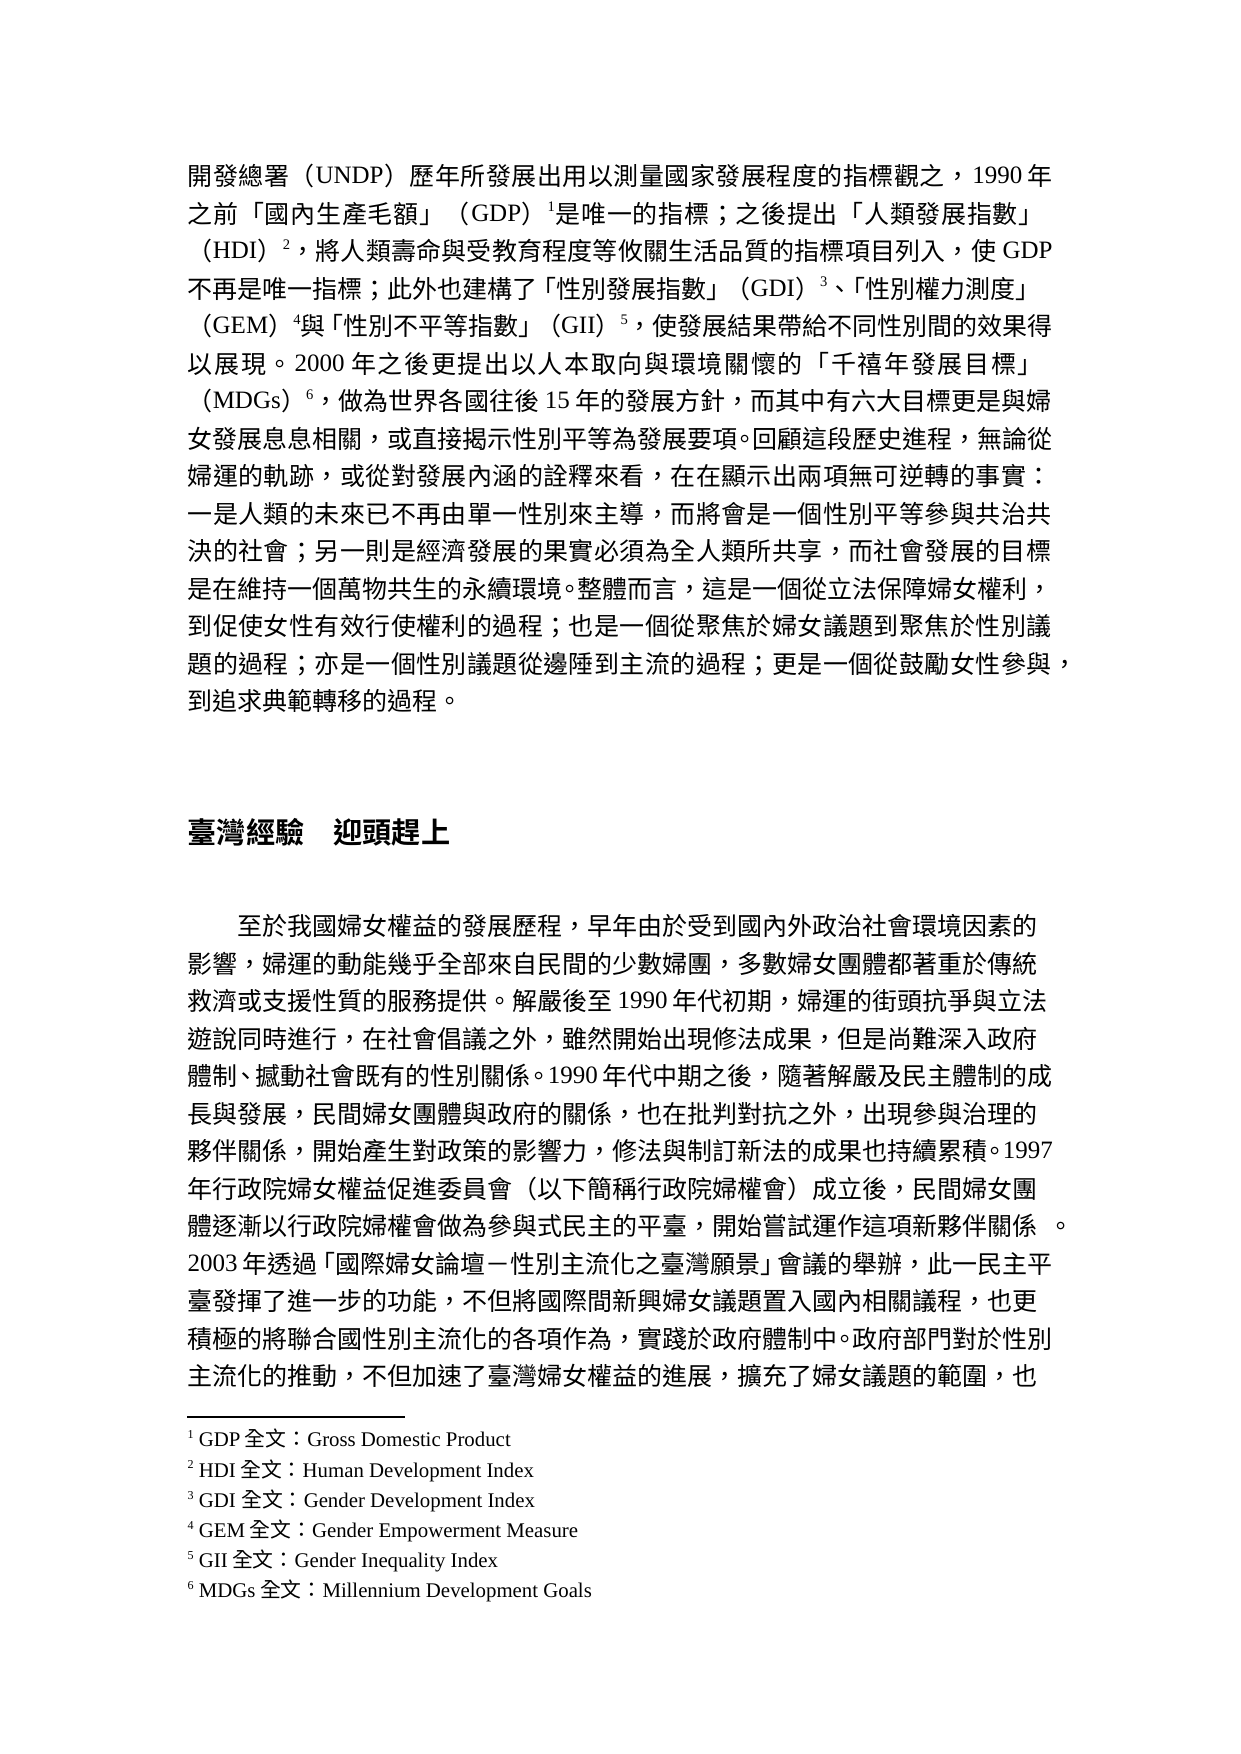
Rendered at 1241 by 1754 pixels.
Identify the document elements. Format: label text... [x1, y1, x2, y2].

text GDI 全文：Gender Development Index [187, 1483, 1053, 1513]
text 事實上，在此同時聯合國對於「發展」的詮釋，也有許多的省思。從聯合國開發總署（UNDP）歷年所發展出用以測量國家發展程度的指標觀之，1990年之前「國內生產毛額」（GDP）是唯一的指標；之後提出「人類發展指數」（HDI），將人類壽命與受教育程度等攸關生活品質的指標項目列入，使GDP不再是唯一指標；此外也建構了「性別發展指數」（GDI）、「性別權力測度」（GEM）與「性別不平等指數」（GII），使發展結果帶給不同性別間的效果得以展現。2000年之後更提出以人本取向與環境關懷的「千禧年發展目標」（MDGs），做為世界各國往後15年的發展方針，而其中有六大目標更是與婦女發展息息相關，或直接揭示性別平等為發展要項。回顧這段歷史進程，無論從婦運的軌跡，或從對發展內涵的詮釋來看，在在顯示出兩項無可逆轉的事實：一是人類的未來已不再由單一性別來主導，而將會是一個性別平等參與共治共決的社會；另一則是經濟發展的果實必須為全人類所共享，而社會發展的目標是在維持一個萬物共生的永續環境。整體而言，這是一個從立法保障婦女權利，到促使女性有效行使權利的過程；也是一個從聚焦於婦女議題到聚焦於性別議題的過程；亦是一個性別議題從邊陲到主流的過程；更是一個從鼓勵女性參與，到追求典範轉移的過程。 [187, 150, 1053, 712]
text GDP全文：Gross Domestic Product [187, 1423, 1053, 1453]
text 臺灣經驗 迎頭趕上 [187, 787, 1053, 862]
text GEM全文：Gender Empowerment Measure [187, 1513, 1053, 1543]
text MDGs全文：Millennium Development Goals [187, 1574, 1053, 1604]
text GII全文：Gender Inequality Index [187, 1543, 1053, 1574]
text 至於我國婦女權益的發展歷程，早年由於受到國內外政治社會環境因素的影響，婦運的動能幾乎全部來自民間的少數婦團，多數婦女團體都著重於傳統救濟或支援性質的服務提供。解嚴後至1990年代初期，婦運的街頭抗爭與立法遊說同時進行，在社會倡議之外，雖然開始出現修法成果，但是尚難深入政府體制、撼動社會既有的性別關係。1990年代中期之後，隨著解嚴及民主體制的成長與發展，民間婦女團體與政府的關係，也在批判對抗之外，出現參與治理的夥伴關係，開始產生對政策的影響力，修法與制訂新法的成果也持續累積。1997年行政院婦女權益促進委員會（以下簡稱行政院婦權會）成立後，民間婦女團體逐漸以行政院婦權會做為參與式民主的平臺，開始嘗試運作這項新夥伴關係。2003年透過「國際婦女論壇－性別主流化之臺灣願景」會議的舉辦，此一民主平臺發揮了進一步的功能，不但將國際間新興婦女議題置入國內相關議程，也更積極的將聯合國性別主流化的各項作為，實踐於政府體制中。政府部門對於性別主流化的推動，不但加速了臺灣婦女權益的進展，擴充了婦女議題的範圍，也提升了婦運對政府體制及臺灣社會的影響力。更使我國在前述各項國際評比的分數和排名均有相當不錯的表現。這些努力的過程與具體的成果可從下列三個面向來說明： [187, 900, 1053, 1387]
text HDI全文：Human Development Index [187, 1453, 1053, 1483]
